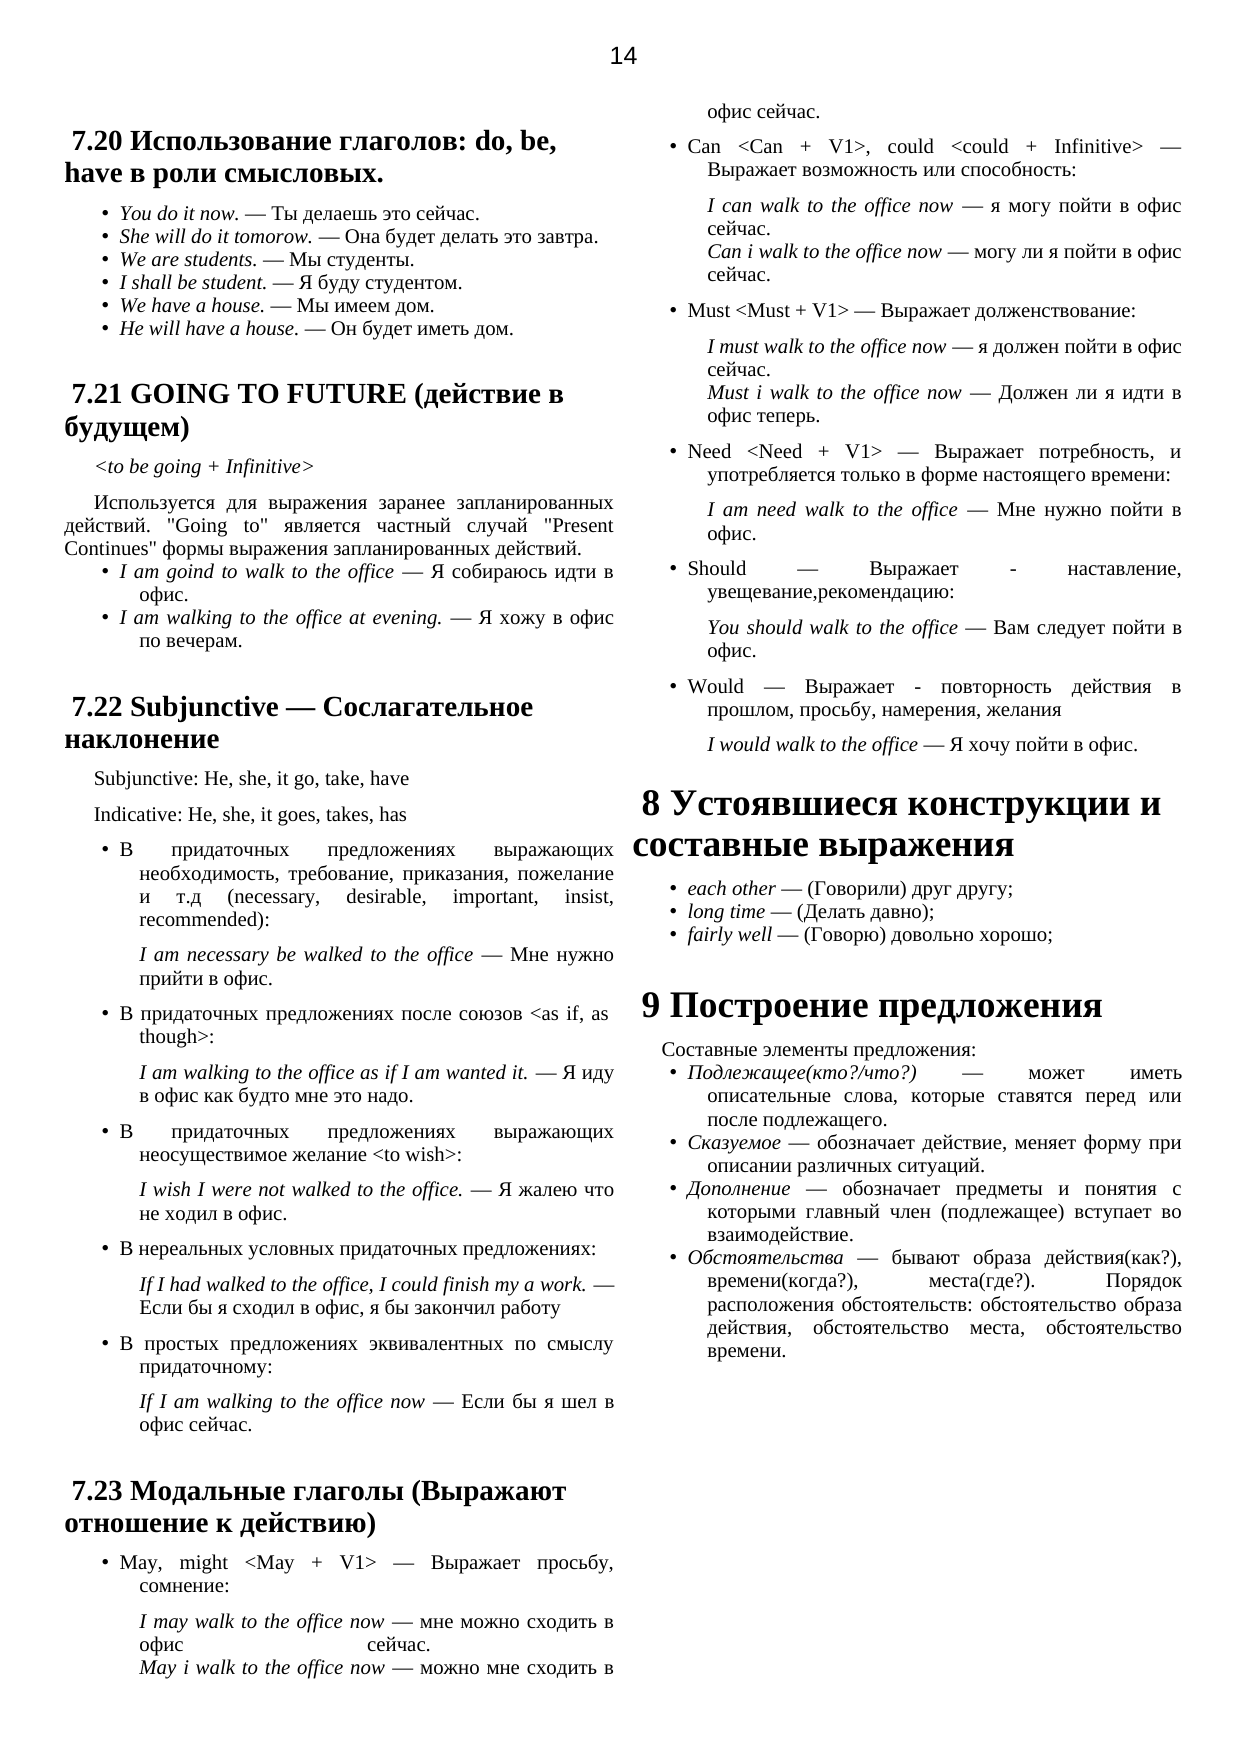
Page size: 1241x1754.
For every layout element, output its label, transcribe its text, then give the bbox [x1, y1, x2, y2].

list В придаточных предложениях выражающих неосуществимое желание <to wish>: [102, 1119, 614, 1166]
text Subjunctive: He, she, it go, take, have [64, 767, 614, 790]
list Need <Need + V1> — Выражает потребность, и употребляется только в форме настоящего времени: [669, 439, 1182, 486]
list Should — Выражает - наставление, увещевание,рекомендацию: [669, 557, 1182, 603]
text Составные элементы предложения: [632, 1038, 1182, 1061]
list He will have a house. — Он будет иметь дом. [102, 317, 614, 340]
list May, might <May + V1> — Выражает просьбу, сомнение: [102, 1551, 614, 1597]
list I am need walk to the office — Мне нужно пойти в офис. [669, 498, 1182, 544]
subtitle 7.21 GOING TO FUTURE (действие в будущем) [64, 378, 614, 442]
list В нереальных условных придаточных предложениях: [102, 1237, 614, 1260]
list офис сейчас. [669, 99, 1182, 123]
list Обстоятельства — бывают образа действия(как?), времени(когда?), места(где?). Порядок расположения обстоятельств: обстоятельство образа действия, обстоятельство места, обстоятельство времени. [669, 1246, 1182, 1362]
list I must walk to the office now — я должен пойти в офис сейчас. Must i walk to the office now — Должен ли я идти в офис теперь. [669, 334, 1182, 427]
list fairly well — (Говорю) довольно хорошо; [669, 923, 1182, 946]
text <to be going + Infinitive> [64, 455, 614, 478]
list I can walk to the office now — я могу пойти в офис сейчас. Can i walk to the office now — могу ли я пойти в офис сейчас. [669, 194, 1182, 286]
list She will do it tomorow. — Она будет делать это завтра. [102, 225, 614, 248]
text Indicative: He, she, it goes, takes, has [64, 803, 614, 826]
list If I had walked to the office, I could finish my a work. — Если бы я сходил в офис, я бы закончил работу [102, 1273, 614, 1319]
list long time — (Делать давно); [669, 900, 1182, 923]
list We are students. — Мы студенты. [102, 248, 614, 271]
list You should walk to the office — Вам следует пойти в офис. [669, 616, 1182, 662]
list Must <Must + V1> — Выражает долженствование: [669, 299, 1182, 322]
list Подлежащее(кто?/что?) — может иметь описательные слова, которые ставятся перед или после подлежащего. [669, 1061, 1182, 1131]
list В простых предложениях эквивалентных по смыслу придаточному: [102, 1331, 614, 1378]
subtitle 7.20 Использование глаголов: do, be, have в роли смысловых. [64, 124, 614, 189]
list Can <Can + V1>, could <could + Infinitive> — Выражает возможность или способность: [669, 135, 1182, 181]
list I wish I were not walked to the office. — Я жалею что не ходил в офис. [102, 1178, 614, 1224]
list Сказуемое — обозначает действие, меняет форму при описании различных ситуаций. [669, 1131, 1182, 1177]
subtitle 9 Построение предложения [632, 984, 1182, 1026]
list I shall be student. — Я буду студентом. [102, 271, 614, 294]
list I am necessary be walked to the office — Мне нужно прийти в офис. [102, 943, 614, 989]
list I would walk to the office — Я хочу пойти в офис. [669, 733, 1182, 756]
text Используется для выражения заранее запланированных действий. "Going to" является частный случай "Present Continues" формы выражения запланированных действий. [64, 491, 614, 560]
list I am walking to the office at evening. — Я хожу в офис по вечерам. [102, 606, 614, 652]
list You do it now. — Ты делаешь это сейчас. [102, 202, 614, 225]
list В придаточных предложениях после союзов <as if, as though>: [102, 1002, 614, 1048]
list I am goind to walk to the office — Я собираюсь идти в офис. [102, 560, 614, 606]
list We have a house. — Мы имеем дом. [102, 294, 614, 317]
list each other — (Говорили) друг другу; [669, 877, 1182, 900]
list I am walking to the office as if I am wanted it. — Я иду в офис как будто мне это надо. [102, 1061, 614, 1107]
list Would — Выражает - повторность действия в прошлом, просьбу, намерения, желания [669, 674, 1182, 721]
list If I am walking to the office now — Если бы я шел в офис сейчас. [102, 1390, 614, 1436]
list В придаточных предложениях выражающих необходимость, требование, приказания, пожелание и т.д (necessary, desirable, important, insist, recommended): [102, 838, 614, 931]
subtitle 7.23 Модальные глаголы (Выражают отношение к действию) [64, 1474, 614, 1538]
subtitle 7.22 Subjunctive — Сослагательное наклонение [64, 690, 614, 754]
list Дополнение — обозначает предметы и понятия с которыми главный член (подлежащее) вступает во взаимодействие. [669, 1177, 1182, 1246]
list I may walk to the office now — мне можно сходить в офис сейчас. May i walk to the office now — можно мне сходить в [102, 1610, 614, 1679]
subtitle 8 Устоявшиеся конструкции и составные выражения [632, 781, 1182, 864]
